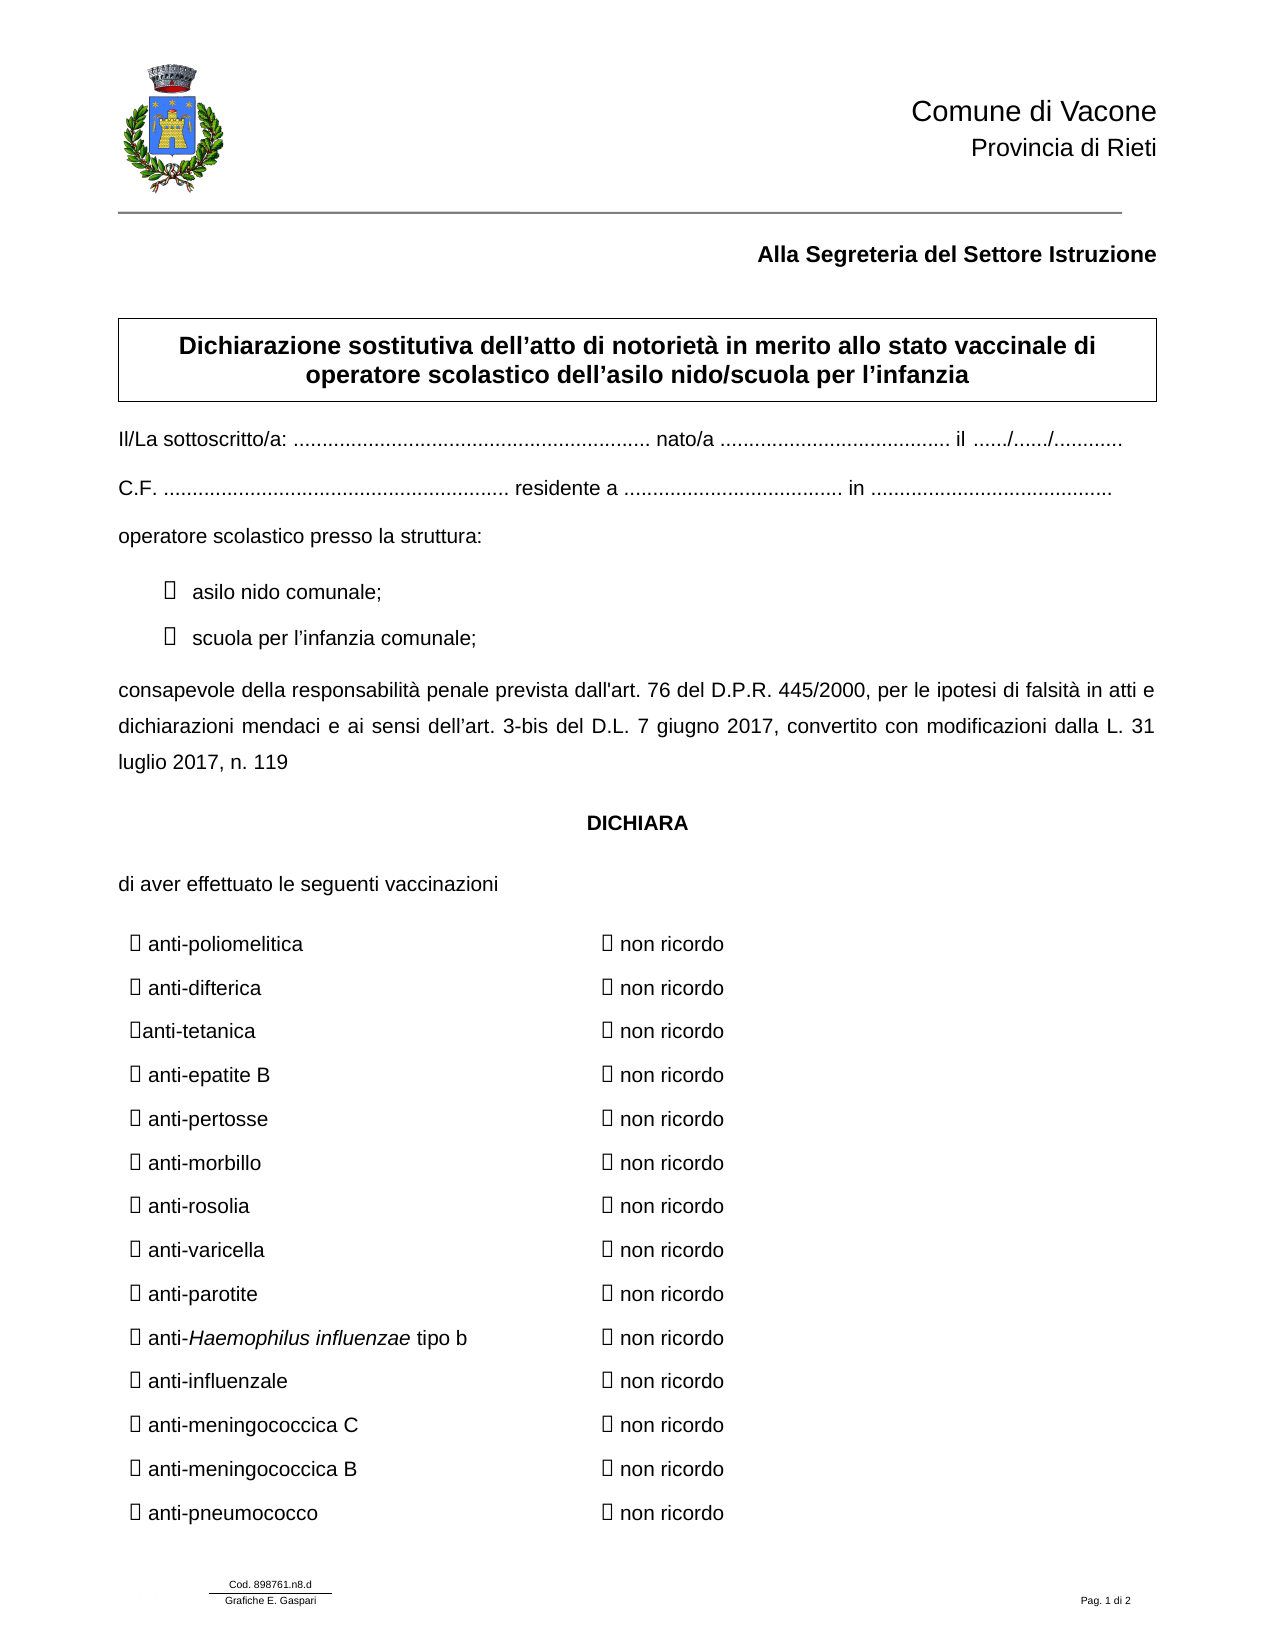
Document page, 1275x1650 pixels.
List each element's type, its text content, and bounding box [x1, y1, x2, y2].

text operatore scolastico presso la struttura: [118, 524, 1157, 548]
text Il/La sottoscritto/a: .............................................................. nato/a ........................................ il ....../....../............ [118, 427, 1157, 451]
table_cell  non ricordo [589, 964, 1156, 1008]
table_cell  non ricordo [589, 1402, 1156, 1446]
table_cell  anti-morbillo [117, 1139, 589, 1183]
text DICHIARA [118, 811, 1157, 835]
table_cell  non ricordo [589, 1489, 1156, 1533]
table_header  anti-poliomelitica [117, 921, 589, 964]
table_cell  non ricordo [589, 1314, 1156, 1358]
text  asilo nido comunale; [162, 572, 1157, 606]
table_cell  anti-meningococcica C [117, 1402, 589, 1446]
table_cell  anti-meningococcica B [117, 1446, 589, 1489]
text Alla Segreteria del Settore Istruzione [118, 241, 1157, 267]
table_cell  non ricordo [589, 1008, 1156, 1052]
table_cell  non ricordo [589, 1052, 1156, 1096]
text consapevole della responsabilità penale prevista dall'art. 76 del D.P.R. 445/2000, per le ipotesi di falsità in atti e dichiarazioni mendaci e ai sensi dell’art. 3-bis del D.L. 7 giugno 2017, convertito con modificazioni dalla L. 31 luglio 2017, n. 119 [118, 678, 1157, 774]
table_cell  anti-Haemophilus influenzae tipo b [117, 1314, 589, 1358]
table_cell  anti-difterica [117, 964, 589, 1008]
table_cell  anti-parotite [117, 1271, 589, 1314]
table_cell  non ricordo [589, 1271, 1156, 1314]
table_cell  non ricordo [589, 1358, 1156, 1402]
text Comune di Vacone [224, 94, 1157, 128]
text di aver effettuato le seguenti vaccinazioni [118, 872, 1157, 896]
table_cell  anti-varicella [117, 1227, 589, 1271]
table_cell  non ricordo [589, 1446, 1156, 1489]
table_cell  non ricordo [589, 1096, 1156, 1139]
table_cell  anti-rosolia [117, 1183, 589, 1227]
table_cell  anti-influenzale [117, 1358, 589, 1402]
table_cell  non ricordo [589, 1139, 1156, 1183]
table_cell  anti-pneumococco [117, 1489, 589, 1533]
text C.F. ............................................................ residente a ...................................... in .......................................... [118, 475, 1157, 499]
text Provincia di Rieti [224, 133, 1157, 162]
table_cell  non ricordo [589, 1183, 1156, 1227]
table_cell  anti-epatite B [117, 1052, 589, 1096]
table_cell  anti-pertosse [117, 1096, 589, 1139]
text  scuola per l’infanzia comunale; [162, 619, 1157, 653]
picture [122, 64, 224, 195]
table_header  non ricordo [589, 921, 1156, 964]
table_cell anti-tetanica [117, 1008, 589, 1052]
table_header Dichiarazione sostitutiva dell’atto di notorietà in merito allo stato vaccinale di operatore scolastico dell’asilo nido/scuola per l’infanzia [119, 319, 1156, 401]
table_cell  non ricordo [589, 1227, 1156, 1271]
